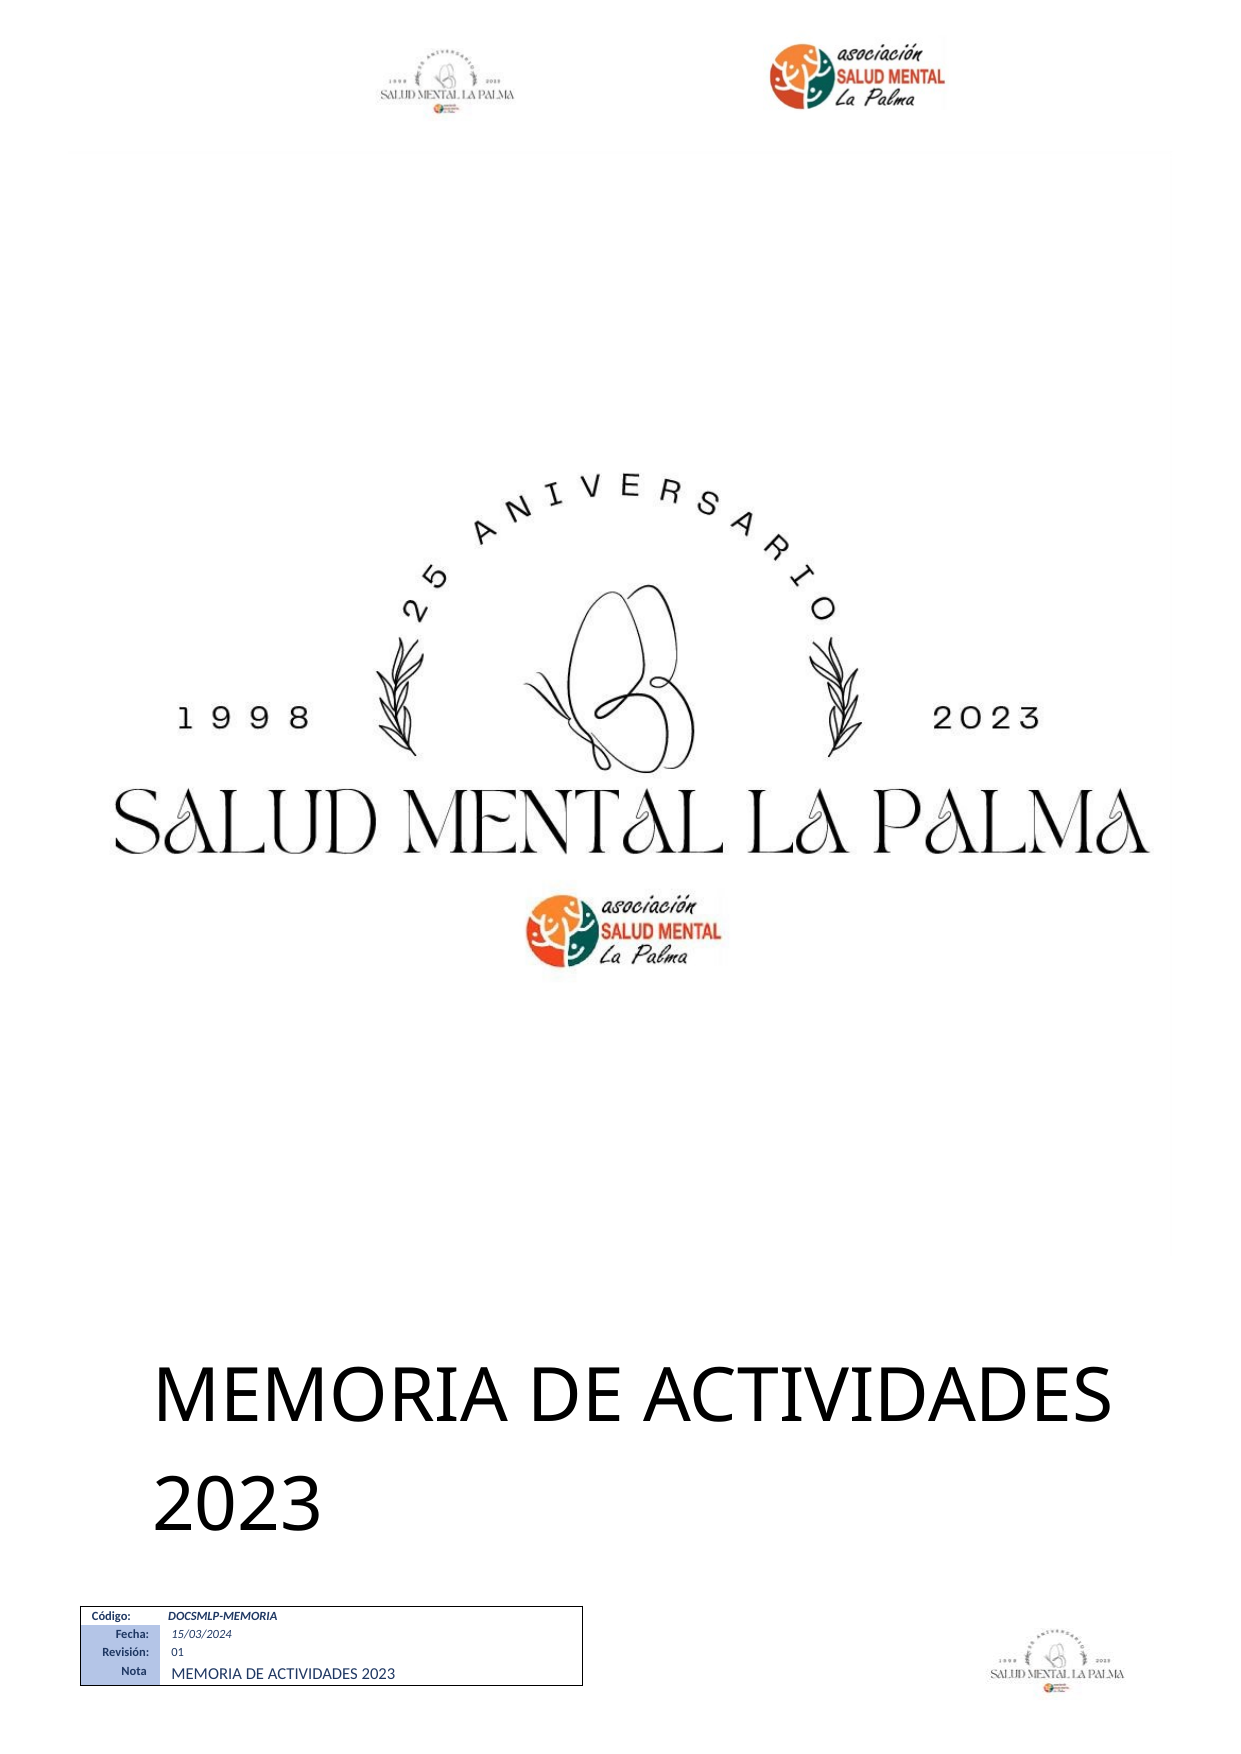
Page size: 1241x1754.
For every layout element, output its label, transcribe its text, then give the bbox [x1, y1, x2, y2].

text MEMORIA DE ACTIVIDADES 2023 [152, 1341, 1170, 1553]
